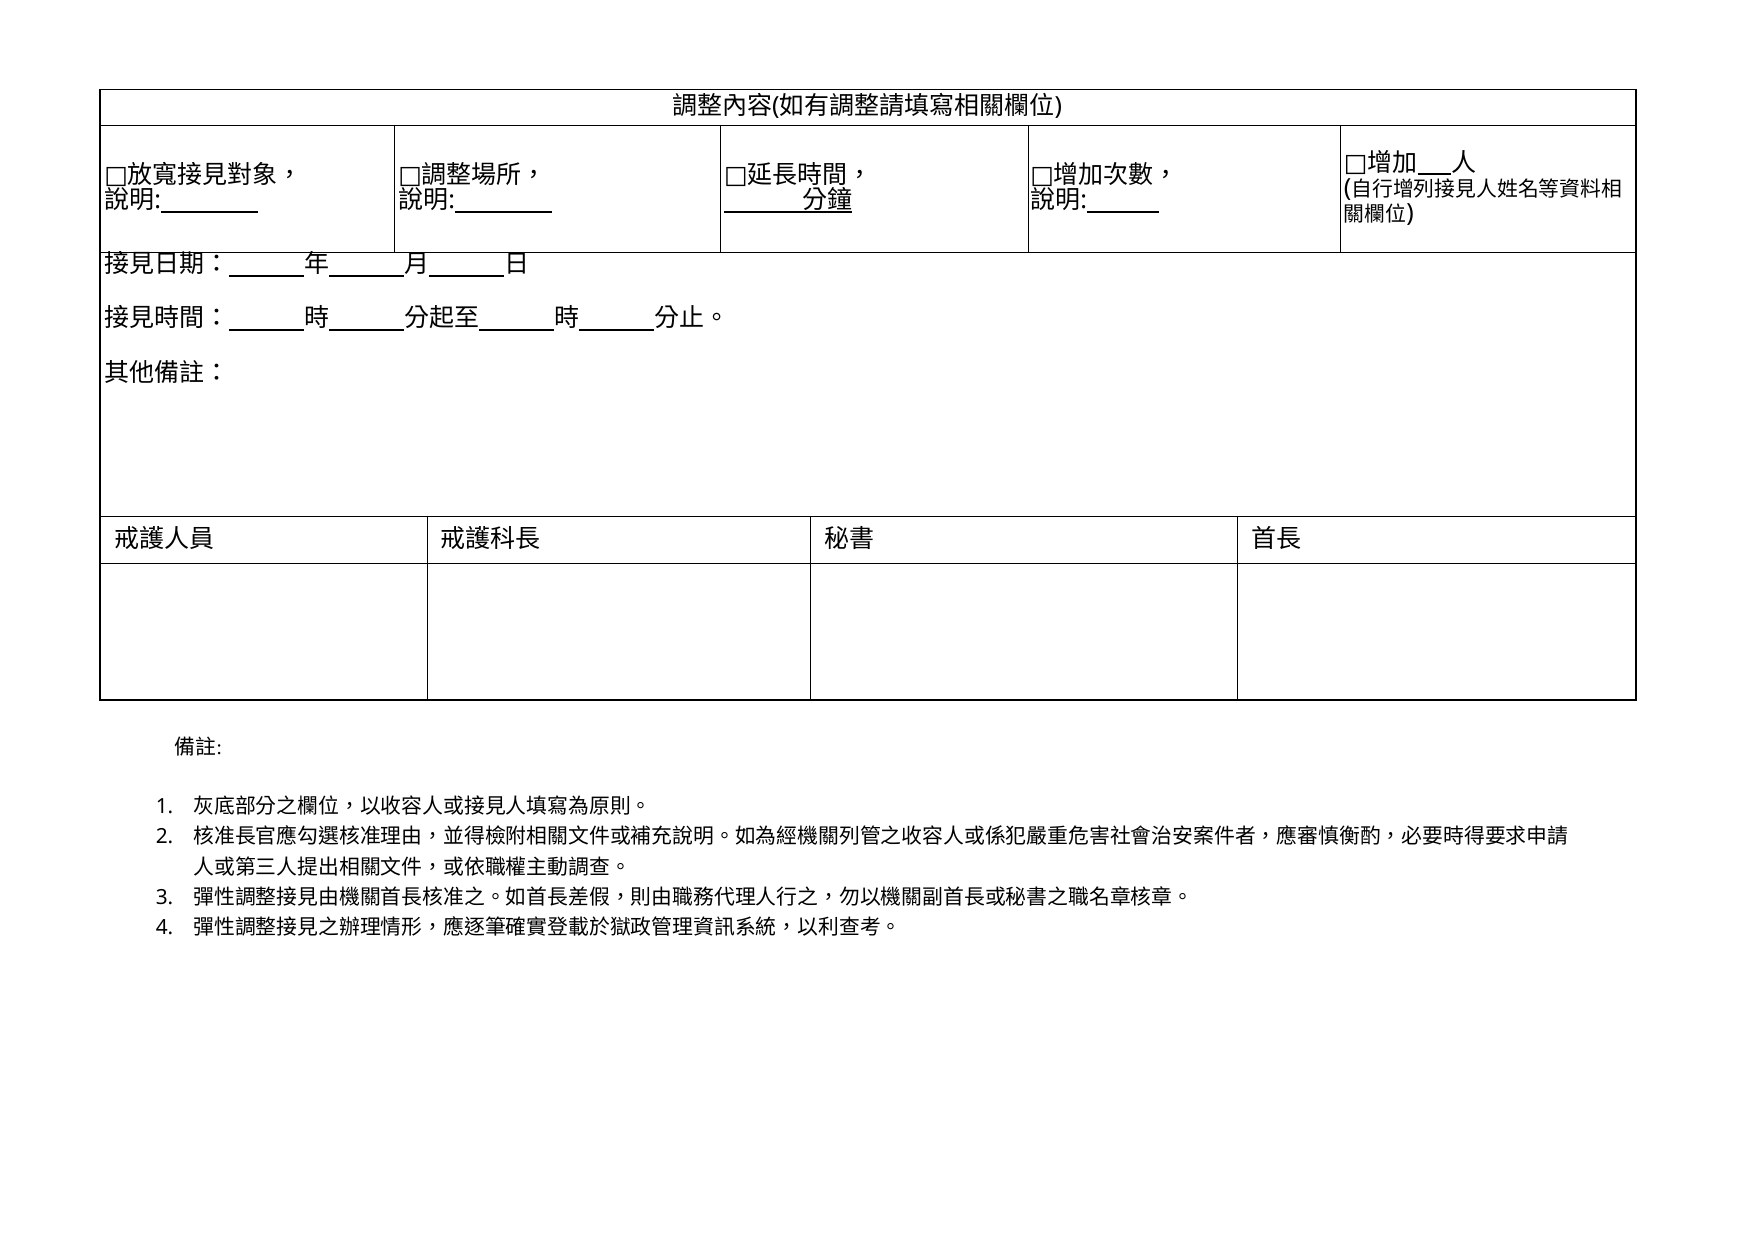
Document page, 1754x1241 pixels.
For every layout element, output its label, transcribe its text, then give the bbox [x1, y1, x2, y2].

table_cell 接見日期： 年 月 日 接見時間： 時 分起至 時 分止。 其他備註： [101, 253, 1635, 516]
table_cell 調整內容(如有調整請填寫相關欄位) [101, 90, 1635, 125]
table_cell 秘書 [811, 517, 1237, 563]
table_cell 首長 [1238, 517, 1635, 563]
table_cell [1238, 564, 1635, 699]
table_cell □調整場所， 說明: [395, 126, 720, 252]
table_cell □放寬接見對象， 說明: [101, 126, 394, 252]
table_cell □延長時間， 分鐘 [721, 126, 1028, 252]
table_cell □增加 人 (自行增列接見人姓名等資料相關欄位) [1341, 126, 1635, 252]
table_cell □增加次數， 說明: [1029, 126, 1340, 252]
table_cell 戒護人員 [101, 517, 427, 563]
table_cell [811, 564, 1237, 699]
table_cell [101, 564, 427, 699]
list 灰底部分之欄位，以收容人或接見人填寫為原則。 [156, 789, 1580, 820]
list 彈性調整接見之辦理情形，應逐筆確實登載於獄政管理資訊系統，以利查考。 [156, 911, 1580, 941]
list 彈性調整接見由機關首長核准之。如首長差假，則由職務代理人行之，勿以機關副首長或秘書之職名章核章。 [156, 880, 1580, 911]
table_cell 戒護科長 [428, 517, 810, 563]
list 核准長官應勾選核准理由，並得檢附相關文件或補充說明。如為經機關列管之收容人或係犯嚴重危害社會治安案件者，應審慎衡酌，必要時得要求申請人或第三人提出相關文件，或依職權主動調查。 [156, 820, 1580, 880]
table_cell [428, 564, 810, 699]
text 備註: [174, 730, 1580, 760]
